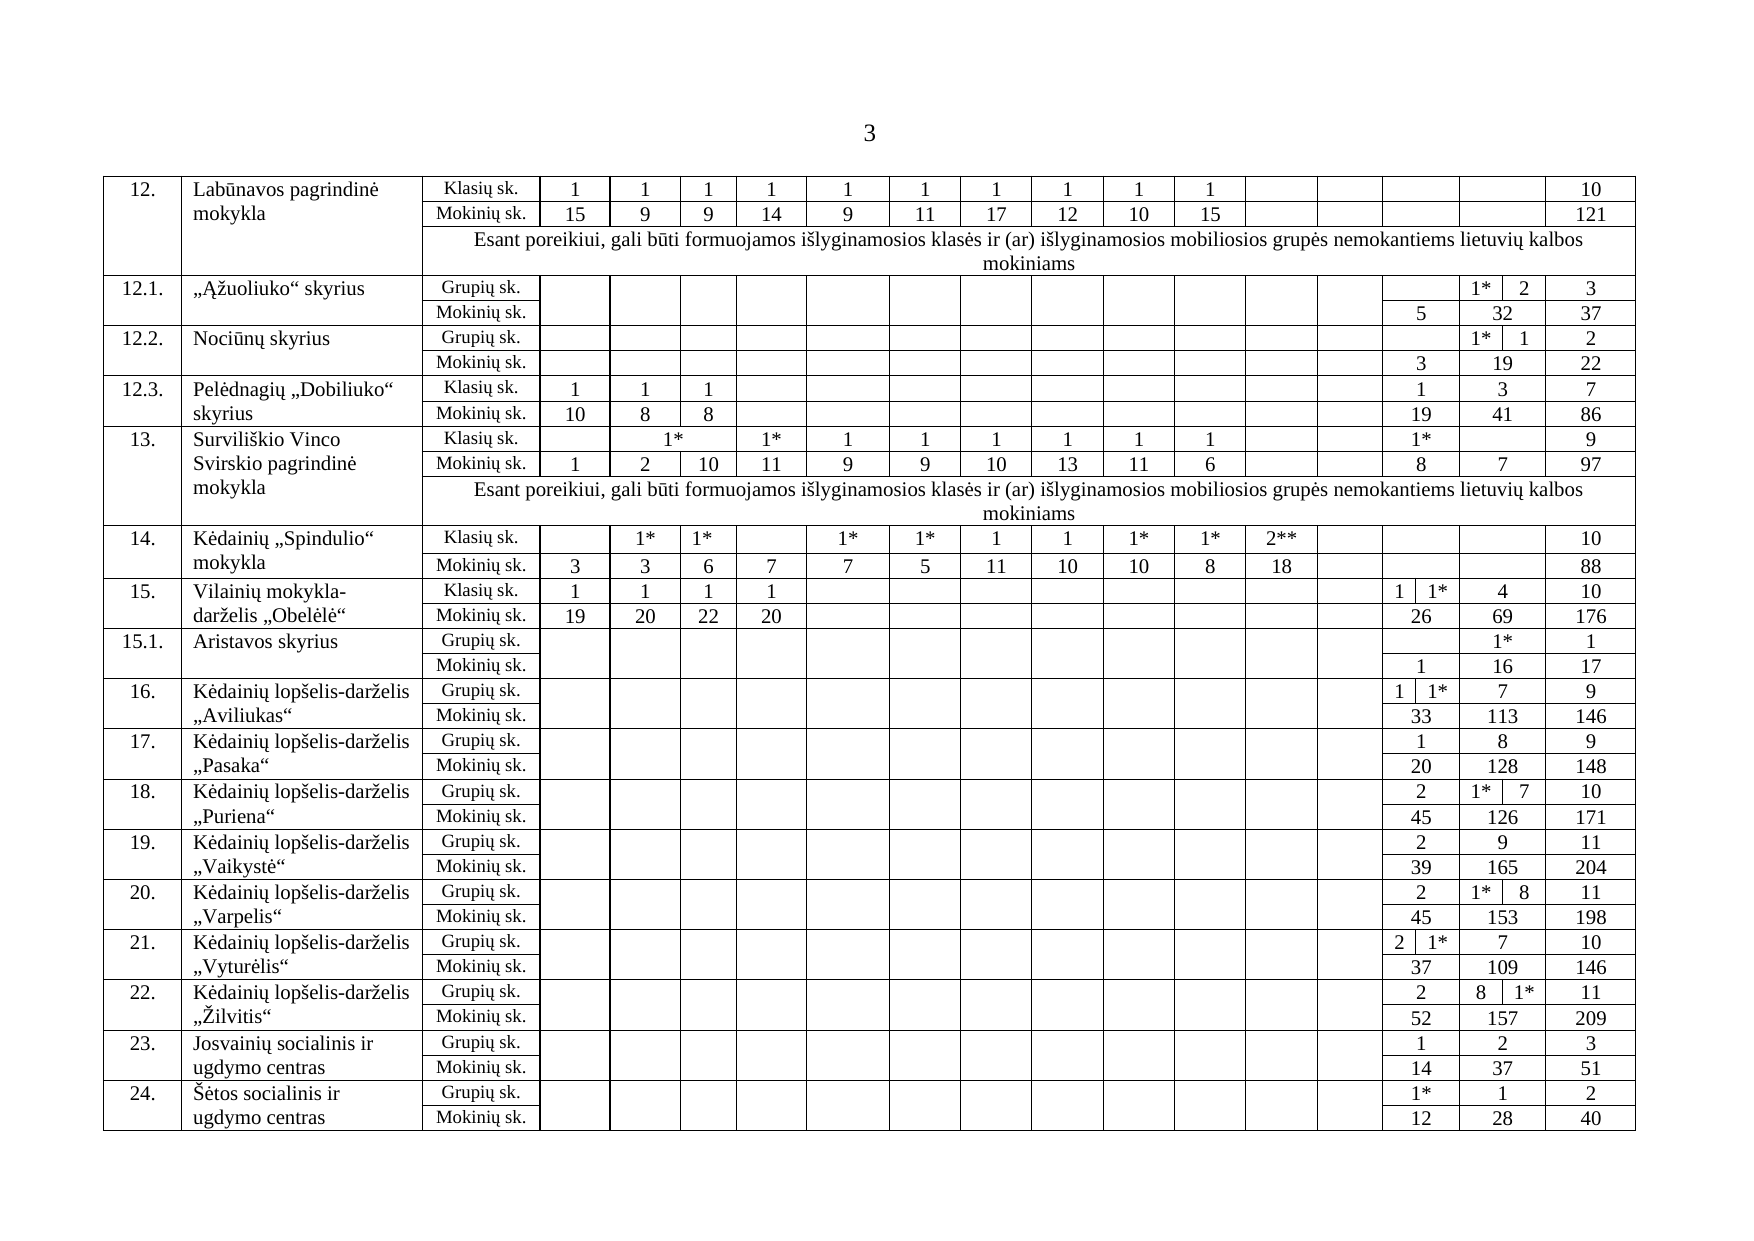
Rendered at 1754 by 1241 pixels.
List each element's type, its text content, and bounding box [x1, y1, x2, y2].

table_cell 1* [1104, 526, 1174, 552]
table_cell [541, 980, 609, 1029]
table_cell Kėdainių lopšelis-darželis „Pasaka“ [182, 729, 422, 778]
table_cell 10 [1546, 177, 1635, 201]
table_cell [541, 780, 609, 829]
table_cell [1460, 202, 1545, 226]
table_cell Mokinių sk. [423, 905, 539, 929]
table_cell [1460, 554, 1545, 578]
table_cell 3 [1460, 376, 1545, 401]
table_cell 37 [1546, 301, 1635, 325]
table_cell 2 [1460, 1031, 1545, 1054]
table_cell [681, 326, 736, 350]
table_cell [1318, 202, 1382, 226]
table_cell 1* [681, 526, 736, 552]
table_cell Grupių sk. [423, 780, 539, 803]
table_cell 1 [807, 177, 889, 201]
table_cell [1246, 351, 1317, 375]
table_cell [1318, 579, 1382, 603]
table_cell [611, 830, 680, 879]
table_cell 16. [104, 679, 181, 728]
table_cell [890, 930, 960, 979]
table_cell 1 [1503, 326, 1545, 350]
table_cell 1* [1460, 326, 1502, 350]
table_cell Esant poreikiui, gali būti formuojamos išlyginamosios klasės ir (ar) išlyginamosios mobiliosios grupės nemokantiems lietuvių kalbos mokiniams [423, 477, 1635, 525]
table_cell 14 [737, 202, 806, 226]
table_cell [890, 629, 960, 678]
table_cell 165 [1460, 855, 1545, 879]
table_cell Grupių sk. [423, 729, 539, 753]
table_cell [541, 679, 609, 728]
table_cell Vilainių mokykla-darželis „Obelėlė“ [182, 579, 422, 628]
table_cell 153 [1460, 905, 1545, 929]
table_cell 13. [104, 427, 181, 525]
table_cell [1318, 276, 1382, 325]
table_cell [681, 980, 736, 1029]
table_cell Grupių sk. [423, 276, 539, 300]
table_cell [807, 1031, 889, 1080]
table_cell [807, 679, 889, 728]
table_cell [737, 980, 806, 1029]
table_cell [737, 830, 806, 879]
table_cell 11 [961, 554, 1031, 578]
table_cell Klasių sk. [423, 177, 539, 201]
table_cell 157 [1460, 1005, 1545, 1029]
table_cell [1104, 930, 1174, 979]
table_cell Klasių sk. [423, 427, 539, 451]
table_cell [737, 930, 806, 979]
table_cell [890, 351, 960, 375]
table_cell 19. [104, 830, 181, 879]
table_cell [1246, 679, 1317, 728]
table_cell [1104, 402, 1174, 426]
table_cell Labūnavos pagrindinė mokykla [182, 177, 422, 275]
table_cell [1175, 351, 1245, 375]
table_cell [1318, 351, 1382, 375]
table_cell [1318, 679, 1382, 728]
table_cell [961, 351, 1031, 375]
table_cell [681, 1081, 736, 1130]
table_cell [807, 579, 889, 603]
table_cell Grupių sk. [423, 930, 539, 954]
table_cell Aristavos skyrius [182, 629, 422, 678]
table_cell [961, 1031, 1031, 1080]
table_cell 10 [541, 402, 609, 426]
table_cell 17. [104, 729, 181, 778]
table_cell 40 [1546, 1106, 1635, 1130]
table_cell Mokinių sk. [423, 855, 539, 879]
table_cell [681, 729, 736, 778]
table_cell [541, 830, 609, 879]
table_cell [807, 1081, 889, 1130]
table_cell [541, 930, 609, 979]
table_cell 1 [611, 177, 680, 201]
table_cell 1 [681, 579, 736, 603]
table_cell [737, 629, 806, 678]
table_cell [1104, 351, 1174, 375]
table_cell 20 [1383, 754, 1459, 778]
table_cell Mokinių sk. [423, 351, 539, 375]
table_cell 1 [890, 177, 960, 201]
table_cell 1 [961, 177, 1031, 201]
table_cell [1246, 452, 1317, 476]
table_cell [1318, 402, 1382, 426]
table_cell 7 [1460, 452, 1545, 476]
table_cell [541, 880, 609, 929]
table_cell [1318, 452, 1382, 476]
table_cell [1246, 880, 1317, 929]
table_cell 15 [1175, 202, 1245, 226]
table_cell [890, 980, 960, 1029]
table_cell 10 [1104, 202, 1174, 226]
table_cell Esant poreikiui, gali būti formuojamos išlyginamosios klasės ir (ar) išlyginamosios mobiliosios grupės nemokantiems lietuvių kalbos mokiniams [423, 227, 1635, 275]
table_cell [1246, 579, 1317, 603]
table_cell 9 [1546, 679, 1635, 703]
table_cell Grupių sk. [423, 629, 539, 653]
table_cell 86 [1546, 402, 1635, 426]
table_cell Klasių sk. [423, 526, 539, 552]
table_cell [541, 276, 609, 325]
table_cell [1032, 1031, 1103, 1080]
table_cell 1* [1503, 980, 1545, 1004]
table_cell [541, 729, 609, 778]
table_cell [807, 629, 889, 678]
table_cell [961, 780, 1031, 829]
table_cell 9 [1546, 729, 1635, 753]
table_cell [737, 679, 806, 728]
table_cell [890, 326, 960, 350]
table_cell [681, 780, 736, 829]
table_cell 9 [1546, 427, 1635, 451]
table_cell [961, 629, 1031, 678]
table_cell [1175, 880, 1245, 929]
table_cell 2 [1383, 830, 1459, 854]
table_cell [961, 679, 1031, 728]
table_cell [1104, 629, 1174, 678]
table_cell [890, 579, 960, 603]
table_cell [1104, 980, 1174, 1029]
table_cell 1 [541, 579, 609, 603]
table_cell [1175, 780, 1245, 829]
table_cell 148 [1546, 754, 1635, 778]
table_cell [611, 930, 680, 979]
table_cell Grupių sk. [423, 679, 539, 703]
table_cell 6 [1175, 452, 1245, 476]
table_cell Grupių sk. [423, 1081, 539, 1105]
table_cell [890, 1081, 960, 1130]
table_cell 13 [1032, 452, 1103, 476]
table_cell 1 [807, 427, 889, 451]
table_cell 1 [541, 376, 609, 401]
table_cell 1 [611, 376, 680, 401]
table_cell [890, 830, 960, 879]
table_cell 12.1. [104, 276, 181, 325]
table_cell [1246, 780, 1317, 829]
table_cell [541, 1081, 609, 1130]
table_cell [961, 326, 1031, 350]
table_cell 15.1. [104, 629, 181, 678]
table_cell [1246, 326, 1317, 350]
table_cell 1* [1175, 526, 1245, 552]
table_cell 45 [1383, 805, 1459, 829]
table_cell 15 [541, 202, 609, 226]
table_cell [1175, 629, 1245, 678]
table_cell 41 [1460, 402, 1545, 426]
table_cell [1032, 1081, 1103, 1130]
table_cell 7 [1460, 679, 1545, 703]
table_cell [1175, 579, 1245, 603]
table_cell [737, 526, 806, 552]
table_cell [807, 780, 889, 829]
table_cell [1104, 1081, 1174, 1130]
table_cell 1* [1416, 930, 1459, 954]
table_cell [807, 729, 889, 778]
table_cell 37 [1460, 1056, 1545, 1080]
table_cell 146 [1546, 955, 1635, 979]
table_cell [961, 402, 1031, 426]
table_cell 1 [1383, 376, 1459, 401]
table_cell 1* [1460, 629, 1545, 653]
table_cell 204 [1546, 855, 1635, 879]
table_cell [611, 880, 680, 929]
table_cell Mokinių sk. [423, 754, 539, 778]
table_cell [737, 276, 806, 325]
table_cell 9 [890, 452, 960, 476]
table_cell 3 [1383, 351, 1459, 375]
table_cell 11 [1104, 452, 1174, 476]
table_cell 5 [1383, 301, 1459, 325]
table_cell [1104, 579, 1174, 603]
table_cell 7 [1546, 376, 1635, 401]
table_cell Kėdainių lopšelis-darželis „Žilvitis“ [182, 980, 422, 1029]
table_cell 17 [1546, 654, 1635, 678]
table_cell 10 [1546, 526, 1635, 552]
table_cell [737, 729, 806, 778]
table_cell [1032, 830, 1103, 879]
table_cell 113 [1460, 704, 1545, 728]
table_cell [1383, 276, 1459, 300]
table_cell Surviliškio Vinco Svirskio pagrindinė mokykla [182, 427, 422, 525]
table_cell Mokinių sk. [423, 704, 539, 728]
table_cell Kėdainių lopšelis-darželis „Varpelis“ [182, 880, 422, 929]
table_cell 121 [1546, 202, 1635, 226]
table_cell 6 [681, 554, 736, 578]
table_cell [1032, 579, 1103, 603]
table_cell [1318, 1031, 1382, 1080]
table_cell [611, 276, 680, 325]
table_cell 20 [737, 604, 806, 628]
table_cell 10 [1546, 780, 1635, 803]
table_cell 2 [1383, 780, 1459, 803]
table_cell 2** [1246, 526, 1317, 552]
table_cell 20. [104, 880, 181, 929]
table_cell 2 [611, 452, 680, 476]
table_cell [1104, 729, 1174, 778]
table_cell 1 [1175, 427, 1245, 451]
table_cell [737, 1081, 806, 1130]
table_cell Grupių sk. [423, 326, 539, 350]
table_cell 7 [1460, 930, 1545, 954]
table_cell [890, 1031, 960, 1080]
table_cell [1032, 780, 1103, 829]
table_cell 1 [541, 177, 609, 201]
table_cell 7 [807, 554, 889, 578]
table_cell Klasių sk. [423, 579, 539, 603]
table_cell [1032, 729, 1103, 778]
table_cell 8 [611, 402, 680, 426]
table_cell 9 [611, 202, 680, 226]
table_cell Mokinių sk. [423, 301, 539, 325]
table_cell Pelėdnagių „Dobiliuko“ skyrius [182, 376, 422, 426]
table_cell 16 [1460, 654, 1545, 678]
table_cell 11 [737, 452, 806, 476]
table_cell [1175, 1081, 1245, 1130]
table_cell [1032, 679, 1103, 728]
table_cell 1* [1383, 427, 1459, 451]
table_cell 1 [681, 177, 736, 201]
table_cell [961, 930, 1031, 979]
table_cell 32 [1460, 301, 1545, 325]
table_cell [737, 880, 806, 929]
table_cell 1 [1383, 729, 1459, 753]
table_cell [1318, 1081, 1382, 1130]
table_cell Mokinių sk. [423, 554, 539, 578]
table_cell [1246, 930, 1317, 979]
table_cell 8 [1175, 554, 1245, 578]
table_cell [1175, 326, 1245, 350]
table_cell 19 [1383, 402, 1459, 426]
table_cell 1* [1416, 579, 1459, 603]
table_cell [1032, 326, 1103, 350]
table_cell 8 [1460, 729, 1545, 753]
table_cell [807, 980, 889, 1029]
table_cell 22. [104, 980, 181, 1029]
table_cell Kėdainių lopšelis-darželis „Puriena“ [182, 780, 422, 829]
table_cell 21. [104, 930, 181, 979]
table_cell 2 [1546, 1081, 1635, 1105]
table_cell [1460, 177, 1545, 201]
table_cell 7 [737, 554, 806, 578]
table_cell 14 [1383, 1056, 1459, 1080]
table_cell 146 [1546, 704, 1635, 728]
table_cell [890, 679, 960, 728]
table_cell [1032, 930, 1103, 979]
table_cell [1246, 980, 1317, 1029]
table_cell 1 [681, 376, 736, 401]
table_cell 2 [1503, 276, 1545, 300]
table_cell 11 [1546, 880, 1635, 904]
table_cell [890, 276, 960, 325]
table_cell [1318, 427, 1382, 451]
table_cell 22 [1546, 351, 1635, 375]
table_cell [807, 402, 889, 426]
table_cell Mokinių sk. [423, 402, 539, 426]
table_cell 19 [541, 604, 609, 628]
table_cell [681, 629, 736, 678]
table_cell [807, 326, 889, 350]
table_cell 12.3. [104, 376, 181, 426]
table_cell 1* [807, 526, 889, 552]
table_cell [1460, 427, 1545, 451]
table_cell [1175, 1031, 1245, 1080]
table_cell 10 [1546, 579, 1635, 603]
table_cell [611, 629, 680, 678]
table_cell 176 [1546, 604, 1635, 628]
table_cell [1246, 629, 1317, 678]
table_cell [1032, 629, 1103, 678]
table_cell [611, 679, 680, 728]
table_cell [1246, 427, 1317, 451]
table_cell [807, 351, 889, 375]
table_cell 14. [104, 526, 181, 578]
table_cell 128 [1460, 754, 1545, 778]
table_cell 11 [890, 202, 960, 226]
table_cell [1246, 276, 1317, 325]
table_cell 1 [1175, 177, 1245, 201]
table_cell [1383, 326, 1459, 350]
table_cell [737, 402, 806, 426]
table_cell 1 [1383, 1031, 1459, 1054]
table_cell [611, 729, 680, 778]
table_cell [1318, 376, 1382, 401]
table_cell 1* [1416, 679, 1459, 703]
table_cell [1460, 526, 1545, 552]
table_cell 5 [890, 554, 960, 578]
table_cell [1104, 1031, 1174, 1080]
table_cell 1 [737, 579, 806, 603]
table_cell [681, 679, 736, 728]
table_cell [611, 980, 680, 1029]
table_cell [1175, 402, 1245, 426]
table_cell [1175, 679, 1245, 728]
table_cell [1246, 177, 1317, 201]
table_cell 8 [681, 402, 736, 426]
table_cell [1246, 729, 1317, 778]
table_cell [807, 880, 889, 929]
table_cell [611, 351, 680, 375]
table_cell 2 [1383, 930, 1415, 954]
table_cell [1032, 351, 1103, 375]
table_cell [681, 930, 736, 979]
table_cell [807, 276, 889, 325]
table_cell 1 [1383, 654, 1459, 678]
table_cell 1 [1032, 427, 1103, 451]
table_cell [807, 830, 889, 879]
table_cell 26 [1383, 604, 1459, 628]
table_cell [1383, 526, 1459, 552]
table_cell 2 [1383, 980, 1459, 1004]
table_cell [681, 351, 736, 375]
table_cell 171 [1546, 805, 1635, 829]
table_cell [1318, 880, 1382, 929]
table_cell [611, 326, 680, 350]
table_cell [1246, 1031, 1317, 1080]
table_cell Grupių sk. [423, 1031, 539, 1054]
table_cell 39 [1383, 855, 1459, 879]
table_cell 1 [1383, 679, 1415, 703]
table_cell 1 [961, 427, 1031, 451]
table_cell [1318, 604, 1382, 628]
table_cell [1104, 880, 1174, 929]
table_cell 2 [1383, 880, 1459, 904]
table_cell [1032, 880, 1103, 929]
table_cell [737, 326, 806, 350]
table_cell Mokinių sk. [423, 604, 539, 628]
table_cell [1383, 629, 1459, 653]
table_cell 1 [1546, 629, 1635, 653]
table_cell 12. [104, 177, 181, 275]
table_cell [807, 376, 889, 401]
table_cell 24. [104, 1081, 181, 1130]
table_cell 12 [1383, 1106, 1459, 1130]
table_cell [890, 376, 960, 401]
table_cell Kėdainių lopšelis-darželis „Vaikystė“ [182, 830, 422, 879]
table_cell [541, 326, 609, 350]
table_cell [541, 427, 609, 451]
table_cell 1 [1104, 427, 1174, 451]
table_cell [1318, 629, 1382, 678]
table_cell [541, 526, 609, 552]
table_cell [1318, 177, 1382, 201]
table_cell [1175, 376, 1245, 401]
table_cell [961, 604, 1031, 628]
table_cell [1383, 177, 1459, 201]
table_cell 9 [807, 452, 889, 476]
table_cell 10 [961, 452, 1031, 476]
table_cell [1318, 780, 1382, 829]
table_cell 198 [1546, 905, 1635, 929]
table_cell 1 [961, 526, 1031, 552]
table_cell Mokinių sk. [423, 1056, 539, 1080]
table_cell [611, 1031, 680, 1080]
table_cell [1175, 980, 1245, 1029]
table_cell 1 [1460, 1081, 1545, 1105]
table_cell [1104, 376, 1174, 401]
table_cell [1032, 276, 1103, 325]
table_cell [1104, 276, 1174, 325]
table_cell 11 [1546, 830, 1635, 854]
table_cell [737, 780, 806, 829]
table_cell [611, 780, 680, 829]
table_cell 17 [961, 202, 1031, 226]
table_cell 97 [1546, 452, 1635, 476]
table_cell [1032, 402, 1103, 426]
table_cell [1175, 604, 1245, 628]
table_cell Mokinių sk. [423, 654, 539, 678]
table_cell 12 [1032, 202, 1103, 226]
table_cell 3 [611, 554, 680, 578]
table_cell 2 [1546, 326, 1635, 350]
table_cell [737, 376, 806, 401]
table_cell [1246, 202, 1317, 226]
table_cell Kėdainių lopšelis-darželis „Aviliukas“ [182, 679, 422, 728]
table_cell 1* [1383, 1081, 1459, 1105]
table_cell [1318, 980, 1382, 1029]
table_cell [890, 780, 960, 829]
table_cell Šėtos socialinis ir ugdymo centras [182, 1081, 422, 1130]
table_cell 11 [1546, 980, 1635, 1004]
table_cell [1318, 729, 1382, 778]
table_cell 3 [1546, 276, 1635, 300]
table_cell Kėdainių lopšelis-darželis „Vyturėlis“ [182, 930, 422, 979]
table_cell [1104, 780, 1174, 829]
table_cell 28 [1460, 1106, 1545, 1130]
table_cell Grupių sk. [423, 880, 539, 904]
table_cell [807, 930, 889, 979]
table_cell 1* [611, 526, 680, 552]
table_cell 10 [1104, 554, 1174, 578]
table_cell 3 [541, 554, 609, 578]
table_cell [961, 1081, 1031, 1130]
table_cell [737, 351, 806, 375]
table_cell 10 [1546, 930, 1635, 954]
table_cell 1* [737, 427, 806, 451]
table_cell [1175, 830, 1245, 879]
table_cell 3 [1546, 1031, 1635, 1054]
table_cell [961, 880, 1031, 929]
table_cell Klasių sk. [423, 376, 539, 401]
table_cell 1* [890, 526, 960, 552]
table_cell 23. [104, 1031, 181, 1080]
table_cell [961, 729, 1031, 778]
table_cell [1318, 326, 1382, 350]
table_cell 12.2. [104, 326, 181, 375]
table_cell 33 [1383, 704, 1459, 728]
table_cell 1* [1460, 276, 1502, 300]
table_cell 19 [1460, 351, 1545, 375]
table_cell [961, 980, 1031, 1029]
table_cell 51 [1546, 1056, 1635, 1080]
table_cell [681, 880, 736, 929]
table_cell [1246, 402, 1317, 426]
table_cell [1246, 376, 1317, 401]
table_cell [681, 830, 736, 879]
table_cell 1 [1104, 177, 1174, 201]
table_cell 109 [1460, 955, 1545, 979]
table_cell 1* [1460, 880, 1502, 904]
table_cell 8 [1460, 980, 1502, 1004]
table_cell [1246, 830, 1317, 879]
table_cell Kėdainių „Spindulio“ mokykla [182, 526, 422, 578]
table_cell 1* [1460, 780, 1502, 803]
table_cell 8 [1503, 880, 1545, 904]
table_cell 52 [1383, 1005, 1459, 1029]
table_cell 69 [1460, 604, 1545, 628]
table_cell [890, 604, 960, 628]
table_cell [1383, 554, 1459, 578]
table_cell 9 [807, 202, 889, 226]
table_cell Nociūnų skyrius [182, 326, 422, 375]
table_cell 9 [681, 202, 736, 226]
table_cell 9 [1460, 830, 1545, 854]
table_cell [961, 376, 1031, 401]
table_cell [890, 402, 960, 426]
table_cell 1 [737, 177, 806, 201]
table_cell Josvainių socialinis ir ugdymo centras [182, 1031, 422, 1080]
table_cell [890, 880, 960, 929]
table_cell 15. [104, 579, 181, 628]
table_cell [1104, 830, 1174, 879]
table_cell [1032, 376, 1103, 401]
table_cell [890, 729, 960, 778]
table_cell [1032, 604, 1103, 628]
table_cell Mokinių sk. [423, 955, 539, 979]
table_cell 1 [541, 452, 609, 476]
table_cell 37 [1383, 955, 1459, 979]
table_cell [681, 276, 736, 325]
table_cell [681, 1031, 736, 1080]
table_cell [1032, 980, 1103, 1029]
table_cell [1318, 554, 1382, 578]
table_cell 18 [1246, 554, 1317, 578]
table_cell [611, 1081, 680, 1130]
table_cell 1 [1032, 177, 1103, 201]
table_cell 1 [1032, 526, 1103, 552]
table_cell Mokinių sk. [423, 805, 539, 829]
table_cell [737, 1031, 806, 1080]
table_cell [807, 604, 889, 628]
table_cell 209 [1546, 1005, 1635, 1029]
table_cell 1 [1383, 579, 1415, 603]
table_cell [961, 579, 1031, 603]
table_cell [1175, 729, 1245, 778]
table_cell Mokinių sk. [423, 452, 539, 476]
table_cell 1 [890, 427, 960, 451]
table_cell 126 [1460, 805, 1545, 829]
table_cell 45 [1383, 905, 1459, 929]
table_cell [1318, 930, 1382, 979]
table_cell 20 [611, 604, 680, 628]
table_cell 4 [1460, 579, 1545, 603]
table_cell Grupių sk. [423, 980, 539, 1004]
table_cell [961, 830, 1031, 879]
table_cell [1175, 930, 1245, 979]
table_cell [541, 629, 609, 678]
table_cell [1318, 830, 1382, 879]
table_cell 1 [611, 579, 680, 603]
table_cell [1104, 604, 1174, 628]
table_cell Mokinių sk. [423, 202, 539, 226]
table_cell 7 [1503, 780, 1545, 803]
table_cell [1104, 326, 1174, 350]
table_cell 88 [1546, 554, 1635, 578]
table_cell 1* [611, 427, 736, 451]
table_cell [1246, 604, 1317, 628]
table_cell [1175, 276, 1245, 325]
table_cell [961, 276, 1031, 325]
table_cell Mokinių sk. [423, 1005, 539, 1029]
table_cell Mokinių sk. [423, 1106, 539, 1130]
table_cell [1383, 202, 1459, 226]
table_cell 18. [104, 780, 181, 829]
table_cell Grupių sk. [423, 830, 539, 854]
table_cell [541, 351, 609, 375]
table_cell 8 [1383, 452, 1459, 476]
table_cell 10 [681, 452, 736, 476]
table_cell „Ąžuoliuko“ skyrius [182, 276, 422, 325]
table_cell [541, 1031, 609, 1080]
table_cell [1104, 679, 1174, 728]
table_cell [1246, 1081, 1317, 1130]
table_cell 10 [1032, 554, 1103, 578]
table_cell [1318, 526, 1382, 552]
table_cell 22 [681, 604, 736, 628]
